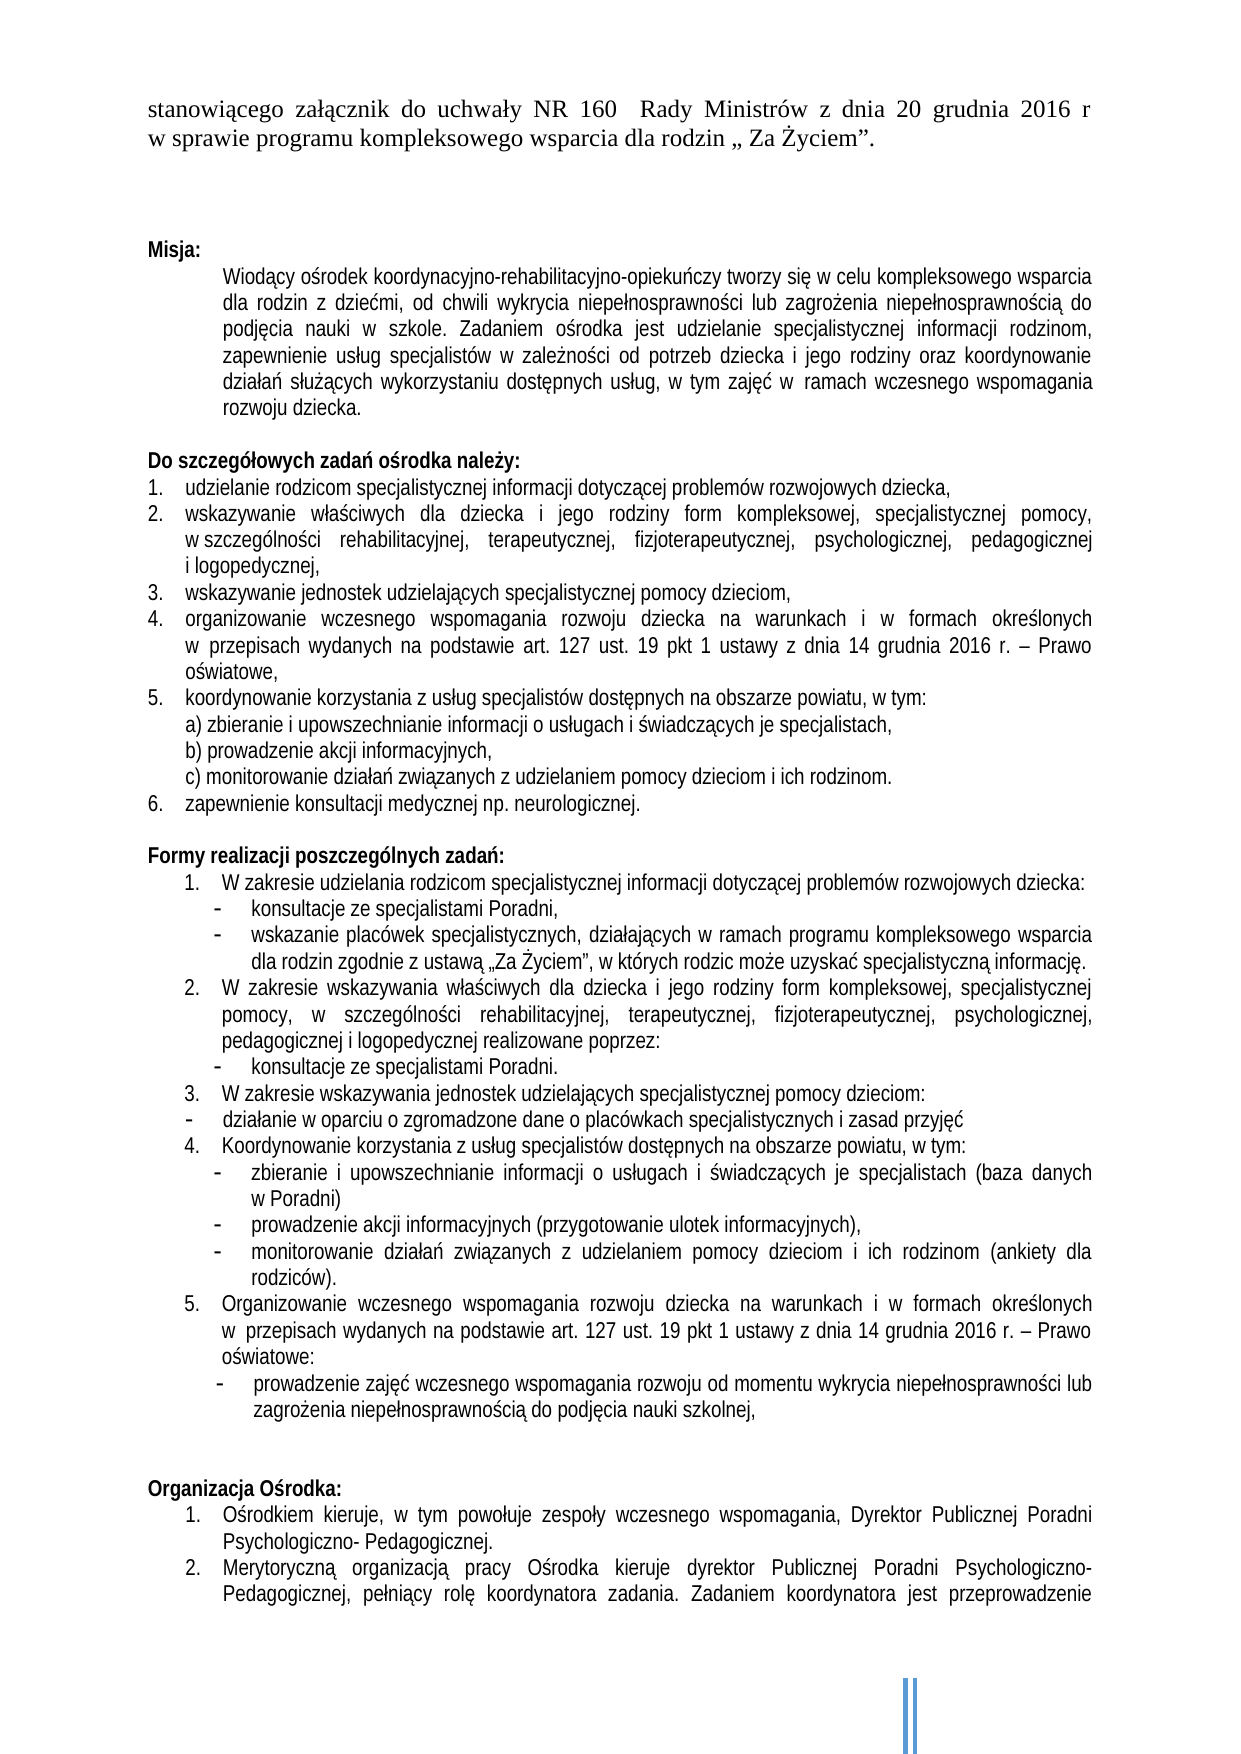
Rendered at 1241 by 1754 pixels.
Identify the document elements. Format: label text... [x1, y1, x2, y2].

text Wiodący ośrodek koordynacyjno-rehabilitacyjno-opiekuńczy tworzy się w celu kompleksowego wsparcia dla rodzin z dziećmi, od chwili wykrycia niepełnosprawności lub zagrożenia niepełnosprawnością do podjęcia nauki w szkole. Zadaniem ośrodka jest udzielanie specjalistycznej informacji rodzinom, zapewnienie usług specjalistów w zależności od potrzeb dziecka i jego rodziny oraz koordynowanie działań służących wykorzystaniu dostępnych usług, w tym zajęć w ramach wczesnego wspomagania rozwoju dziecka. [223, 263, 1092, 421]
list W zakresie wskazywania właściwych dla dziecka i jego rodziny form kompleksowej, specjalistycznej pomocy, w szczególności rehabilitacyjnej, terapeutycznej, fizjoterapeutycznej, psychologicznej, pedagogicznej i logopedycznej realizowane poprzez: [184, 974, 1092, 1053]
list organizowanie wczesnego wspomagania rozwoju dziecka na warunkach i w formach określonych w przepisach wydanych na podstawie art. 127 ust. 19 pkt 1 ustawy z dnia 14 grudnia 2016 r. – Prawo oświatowe, [148, 605, 1092, 684]
text Do szczegółowych zadań ośrodka należy: [148, 447, 1092, 473]
list monitorowanie działań związanych z udzielaniem pomocy dzieciom i ich rodzinom (ankiety dla rodziców). [214, 1238, 1092, 1290]
list konsultacje ze specjalistami Poradni. [214, 1053, 1092, 1079]
list konsultacje ze specjalistami Poradni, [214, 895, 1092, 921]
list wskazywanie właściwych dla dziecka i jego rodziny form kompleksowej, specjalistycznej pomocy, w szczególności rehabilitacyjnej, terapeutycznej, fizjoterapeutycznej, psychologicznej, pedagogicznej i logopedycznej, [148, 500, 1092, 579]
list koordynowanie korzystania z usług specjalistów dostępnych na obszarze powiatu, w tym: a) zbieranie i upowszechnianie informacji o usługach i świadczących je specjalistach, b) prowadzenie akcji informacyjnych, c) monitorowanie działań związanych z udzielaniem pomocy dzieciom i ich rodzinom. [148, 684, 1092, 790]
text Organizacja Ośrodka: [148, 1475, 1092, 1501]
list Koordynowanie korzystania z usług specjalistów dostępnych na obszarze powiatu, w tym: [184, 1132, 1092, 1159]
text Misja: [148, 236, 1092, 263]
list prowadzenie zajęć wczesnego wspomagania rozwoju od momentu wykrycia niepełnosprawności lub zagrożenia niepełnosprawnością do podjęcia nauki szkolnej, [216, 1369, 1092, 1422]
list udzielanie rodzicom specjalistycznej informacji dotyczącej problemów rozwojowych dziecka, [148, 473, 1092, 500]
list Merytoryczną organizacją pracy Ośrodka kieruje dyrektor Publicznej Poradni Psychologiczno-Pedagogicznej, pełniący rolę koordynatora zadania. Zadaniem koordynatora jest przeprowadzenie [185, 1554, 1092, 1607]
list W zakresie wskazywania jednostek udzielających specjalistycznej pomocy dzieciom: [184, 1079, 1092, 1106]
text stanowiącego załącznik do uchwały NR 160 Rady Ministrów z dnia 20 grudnia 2016 r w sprawie programu kompleksowego wsparcia dla rodzin „ Za Życiem”. [148, 94, 1092, 152]
list działanie w oparciu o zgromadzone dane o placówkach specjalistycznych i zasad przyjęć [185, 1106, 1092, 1132]
list prowadzenie akcji informacyjnych (przygotowanie ulotek informacyjnych), [214, 1211, 1092, 1238]
list zapewnienie konsultacji medycznej np. neurologicznej. [148, 790, 1092, 816]
list W zakresie udzielania rodzicom specjalistycznej informacji dotyczącej problemów rozwojowych dziecka: [184, 869, 1092, 895]
text Formy realizacji poszczególnych zadań: [148, 842, 1092, 869]
list wskazywanie jednostek udzielających specjalistycznej pomocy dzieciom, [148, 579, 1092, 605]
list Organizowanie wczesnego wspomagania rozwoju dziecka na warunkach i w formach określonych w przepisach wydanych na podstawie art. 127 ust. 19 pkt 1 ustawy z dnia 14 grudnia 2016 r. – Prawo oświatowe: [184, 1290, 1092, 1369]
list wskazanie placówek specjalistycznych, działających w ramach programu kompleksowego wsparcia dla rodzin zgodnie z ustawą „Za Życiem”, w których rodzic może uzyskać specjalistyczną informację. [214, 921, 1092, 974]
list Ośrodkiem kieruje, w tym powołuje zespoły wczesnego wspomagania, Dyrektor Publicznej Poradni Psychologiczno- Pedagogicznej. [185, 1501, 1092, 1554]
list zbieranie i upowszechnianie informacji o usługach i świadczących je specjalistach (baza danych w Poradni) [214, 1159, 1092, 1211]
